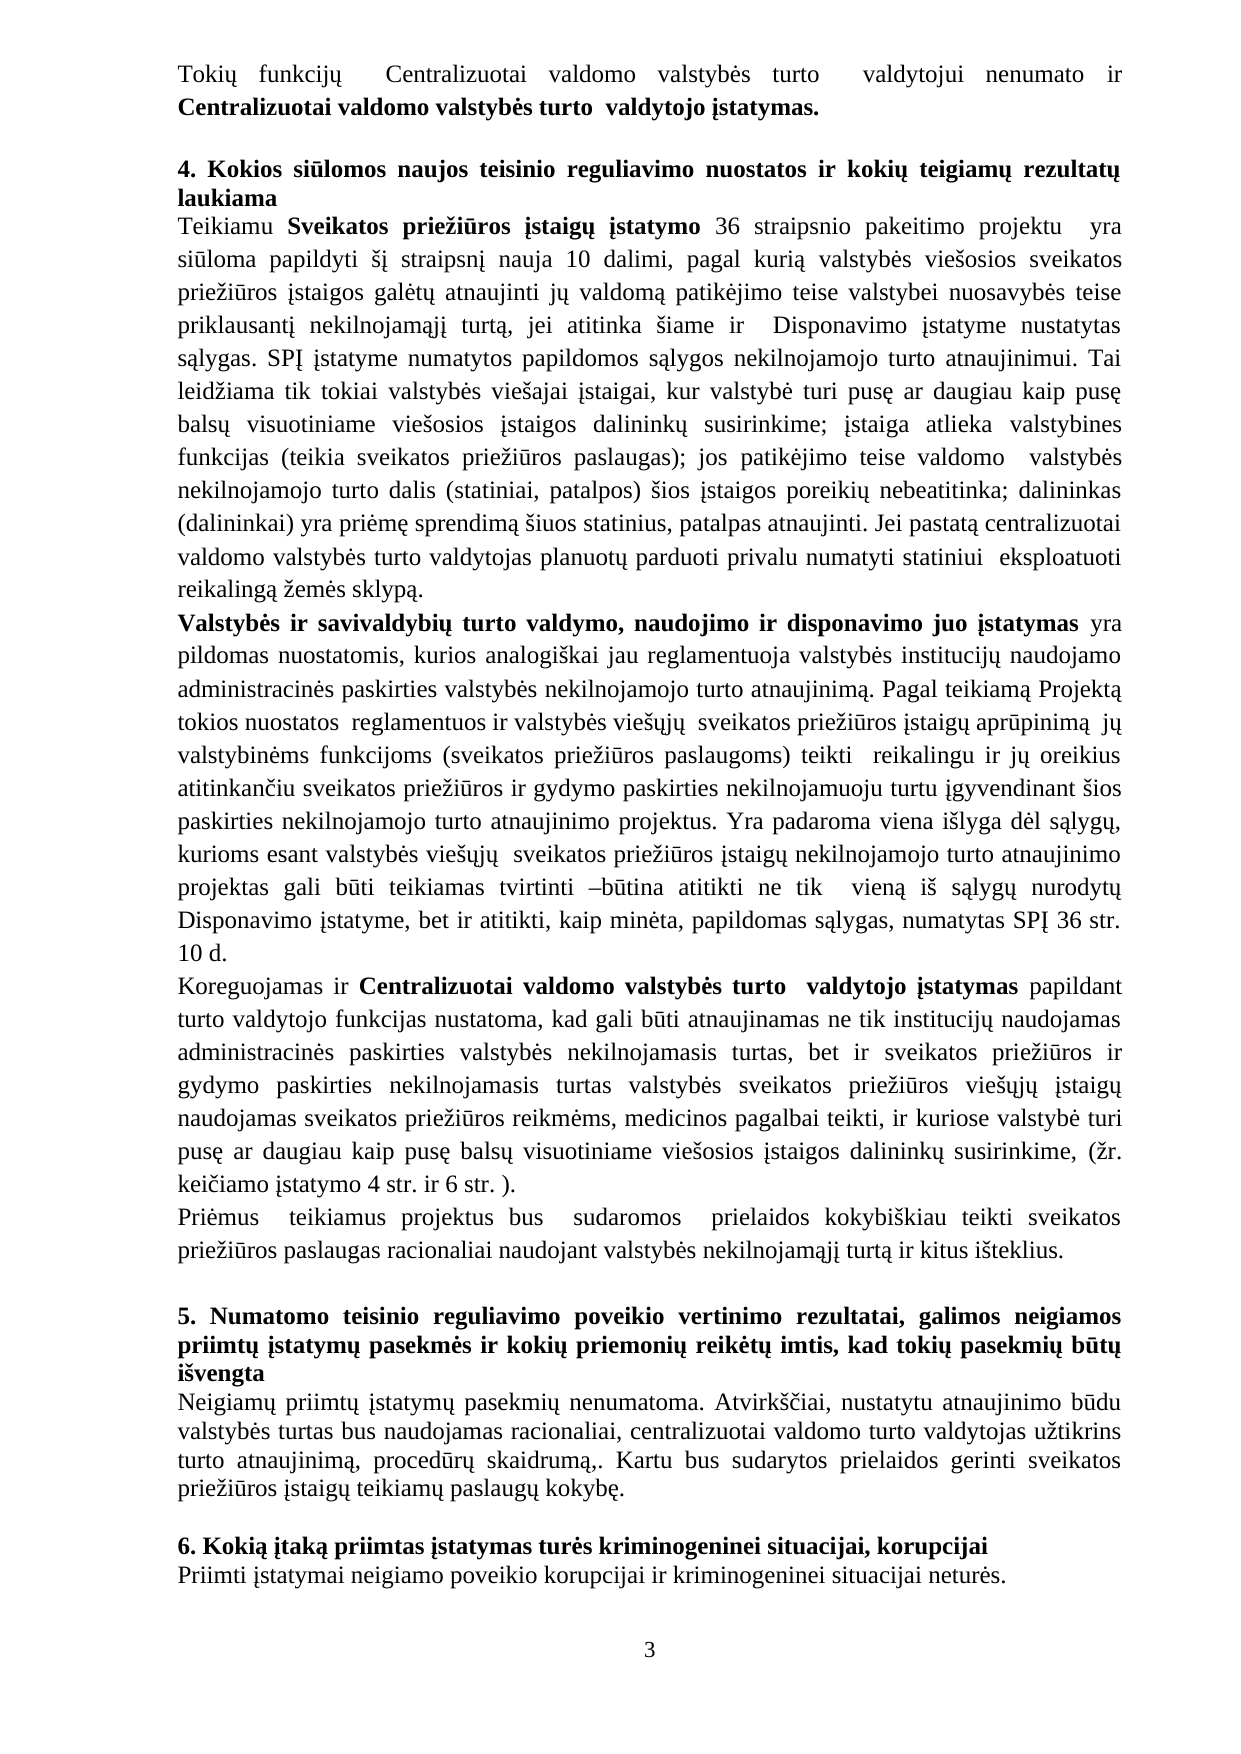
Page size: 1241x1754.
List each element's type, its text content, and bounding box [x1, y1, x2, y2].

text Tokių funkcijų Centralizuotai valdomo valstybės turto valdytojui nenumato ir Centralizuotai valdomo valstybės turto valdytojo įstatymas. [177, 59, 1122, 121]
text Priėmus teikiamus projektus bus sudaromos prielaidos kokybiškiau teikti sveikatos priežiūros paslaugas racionaliai naudojant valstybės nekilnojamąjį turtą ir kitus išteklius. [177, 1202, 1122, 1264]
text Teikiamu Sveikatos priežiūros įstaigų įstatymo 36 straipsnio pakeitimo projektu yra siūloma papildyti šį straipsnį nauja 10 dalimi, pagal kurią valstybės viešosios sveikatos priežiūros įstaigos galėtų atnaujinti jų valdomą patikėjimo teise valstybei nuosavybės teise priklausantį nekilnojamąjį turtą, jei atitinka šiame ir Disponavimo įstatyme nustatytas sąlygas. SPĮ įstatyme numatytos papildomos sąlygos nekilnojamojo turto atnaujinimui. Tai leidžiama tik tokiai valstybės viešajai įstaigai, kur valstybė turi pusę ar daugiau kaip pusę balsų visuotiniame viešosios įstaigos dalininkų susirinkime; įstaiga atlieka valstybines funkcijas (teikia sveikatos priežiūros paslaugas); jos patikėjimo teise valdomo valstybės nekilnojamojo turto dalis (statiniai, patalpos) šios įstaigos poreikių nebeatitinka; dalininkas (dalininkai) yra priėmę sprendimą šiuos statinius, patalpas atnaujinti. Jei pastatą centralizuotai valdomo valstybės turto valdytojas planuotų parduoti privalu numatyti statiniui eksploatuoti reikalingą žemės sklypą. [177, 211, 1122, 603]
text Valstybės ir savivaldybių turto valdymo, naudojimo ir disponavimo juo įstatymas yra pildomas nuostatomis, kurios analogiškai jau reglamentuoja valstybės institucijų naudojamo administracinės paskirties valstybės nekilnojamojo turto atnaujinimą. Pagal teikiamą Projektą tokios nuostatos reglamentuos ir valstybės viešųjų sveikatos priežiūros įstaigų aprūpinimą jų valstybinėms funkcijoms (sveikatos priežiūros paslaugoms) teikti reikalingu ir jų oreikius atitinkančiu sveikatos priežiūros ir gydymo paskirties nekilnojamuoju turtu įgyvendinant šios paskirties nekilnojamojo turto atnaujinimo projektus. Yra padaroma viena išlyga dėl sąlygų, kurioms esant valstybės viešųjų sveikatos priežiūros įstaigų nekilnojamojo turto atnaujinimo projektas gali būti teikiamas tvirtinti –būtina atitikti ne tik vieną iš sąlygų nurodytų Disponavimo įstatyme, bet ir atitikti, kaip minėta, papildomas sąlygas, numatytas SPĮ 36 str. 10 d. [177, 608, 1122, 967]
text 5. Numatomo teisinio reguliavimo poveikio vertinimo rezultatai, galimos neigiamos priimtų įstatymų pasekmės ir kokių priemonių reikėtų imtis, kad tokių pasekmių būtų išvengta [177, 1301, 1122, 1387]
text Koreguojamas ir Centralizuotai valdomo valstybės turto valdytojo įstatymas papildant turto valdytojo funkcijas nustatoma, kad gali būti atnaujinamas ne tik institucijų naudojamas administracinės paskirties valstybės nekilnojamasis turtas, bet ir sveikatos priežiūros ir gydymo paskirties nekilnojamasis turtas valstybės sveikatos priežiūros viešųjų įstaigų naudojamas sveikatos priežiūros reikmėms, medicinos pagalbai teikti, ir kuriose valstybė turi pusę ar daugiau kaip pusę balsų visuotiniame viešosios įstaigos dalininkų susirinkime, (žr. keičiamo įstatymo 4 str. ir 6 str. ). [177, 971, 1122, 1198]
text 4. Kokios siūlomos naujos teisinio reguliavimo nuostatos ir kokių teigiamų rezultatų laukiama [177, 154, 1122, 211]
text Priimti įstatymai neigiamo poveikio korupcijai ir kriminogeninei situacijai neturės. [177, 1560, 1122, 1588]
text 6. Kokią įtaką priimtas įstatymas turės kriminogeninei situacijai, korupcijai [177, 1531, 1122, 1560]
text Neigiamų priimtų įstatymų pasekmių nenumatoma. Atvirkščiai, nustatytu atnaujinimo būdu valstybės turtas bus naudojamas racionaliai, centralizuotai valdomo turto valdytojas užtikrins turto atnaujinimą, procedūrų skaidrumą,. Kartu bus sudarytos prielaidos gerinti sveikatos priežiūros įstaigų teikiamų paslaugų kokybę. [177, 1387, 1122, 1502]
